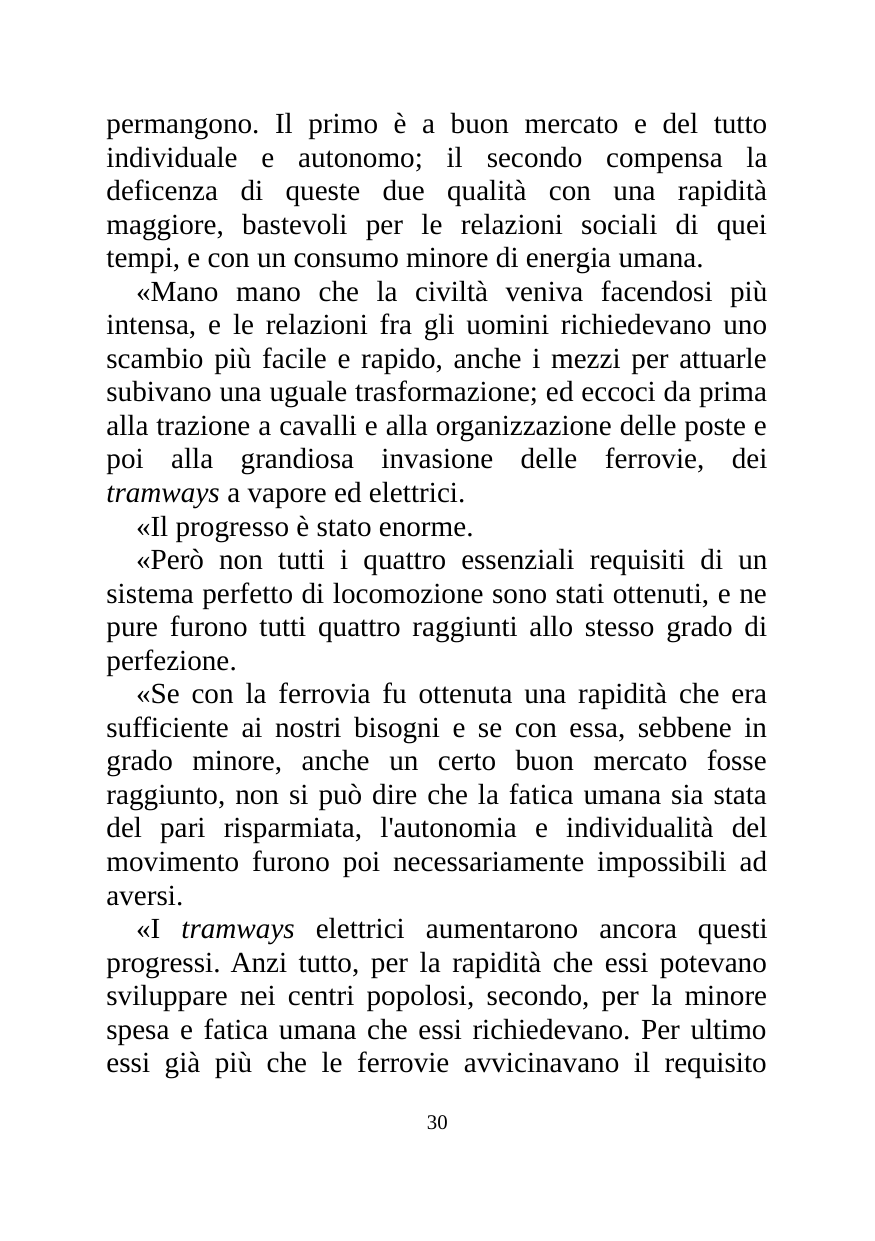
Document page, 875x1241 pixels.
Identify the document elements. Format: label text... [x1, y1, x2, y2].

text «I tramways elettrici aumentarono ancora questi progressi. Anzi tutto, per la rapidità che essi potevano sviluppare nei centri popolosi, secondo, per la minore spesa e fatica umana che essi richiedevano. Per ultimo essi già più che le ferrovie avvicinavano il requisito [106, 911, 768, 1079]
text «Il progresso è stato enorme. [106, 509, 768, 542]
text «Se con la ferrovia fu ottenuta una rapidità che era sufficiente ai nostri bisogni e se con essa, sebbene in grado minore, anche un certo buon mercato fosse raggiunto, non si può dire che la fatica umana sia stata del pari risparmiata, l'autonomia e individualità del movimento furono poi necessariamente impossibili ad aversi. [106, 676, 768, 911]
text permangono. Il primo è a buon mercato e del tutto individuale e autonomo; il secondo compensa la deficenza di queste due qualità con una rapidità maggiore, bastevoli per le relazioni sociali di quei tempi, e con un consumo minore di energia umana. [106, 106, 768, 274]
text «Però non tutti i quattro essenziali requisiti di un sistema perfetto di locomozione sono stati ottenuti, e ne pure furono tutti quattro raggiunti allo stesso grado di perfezione. [106, 542, 768, 676]
text «Mano mano che la civiltà veniva facendosi più intensa, e le relazioni fra gli uomini richiedevano uno scambio più facile e rapido, anche i mezzi per attuarle subivano una uguale trasformazione; ed eccoci da prima alla trazione a cavalli e alla organizzazione delle poste e poi alla grandiosa invasione delle ferrovie, dei tramways a vapore ed elettrici. [106, 274, 768, 509]
